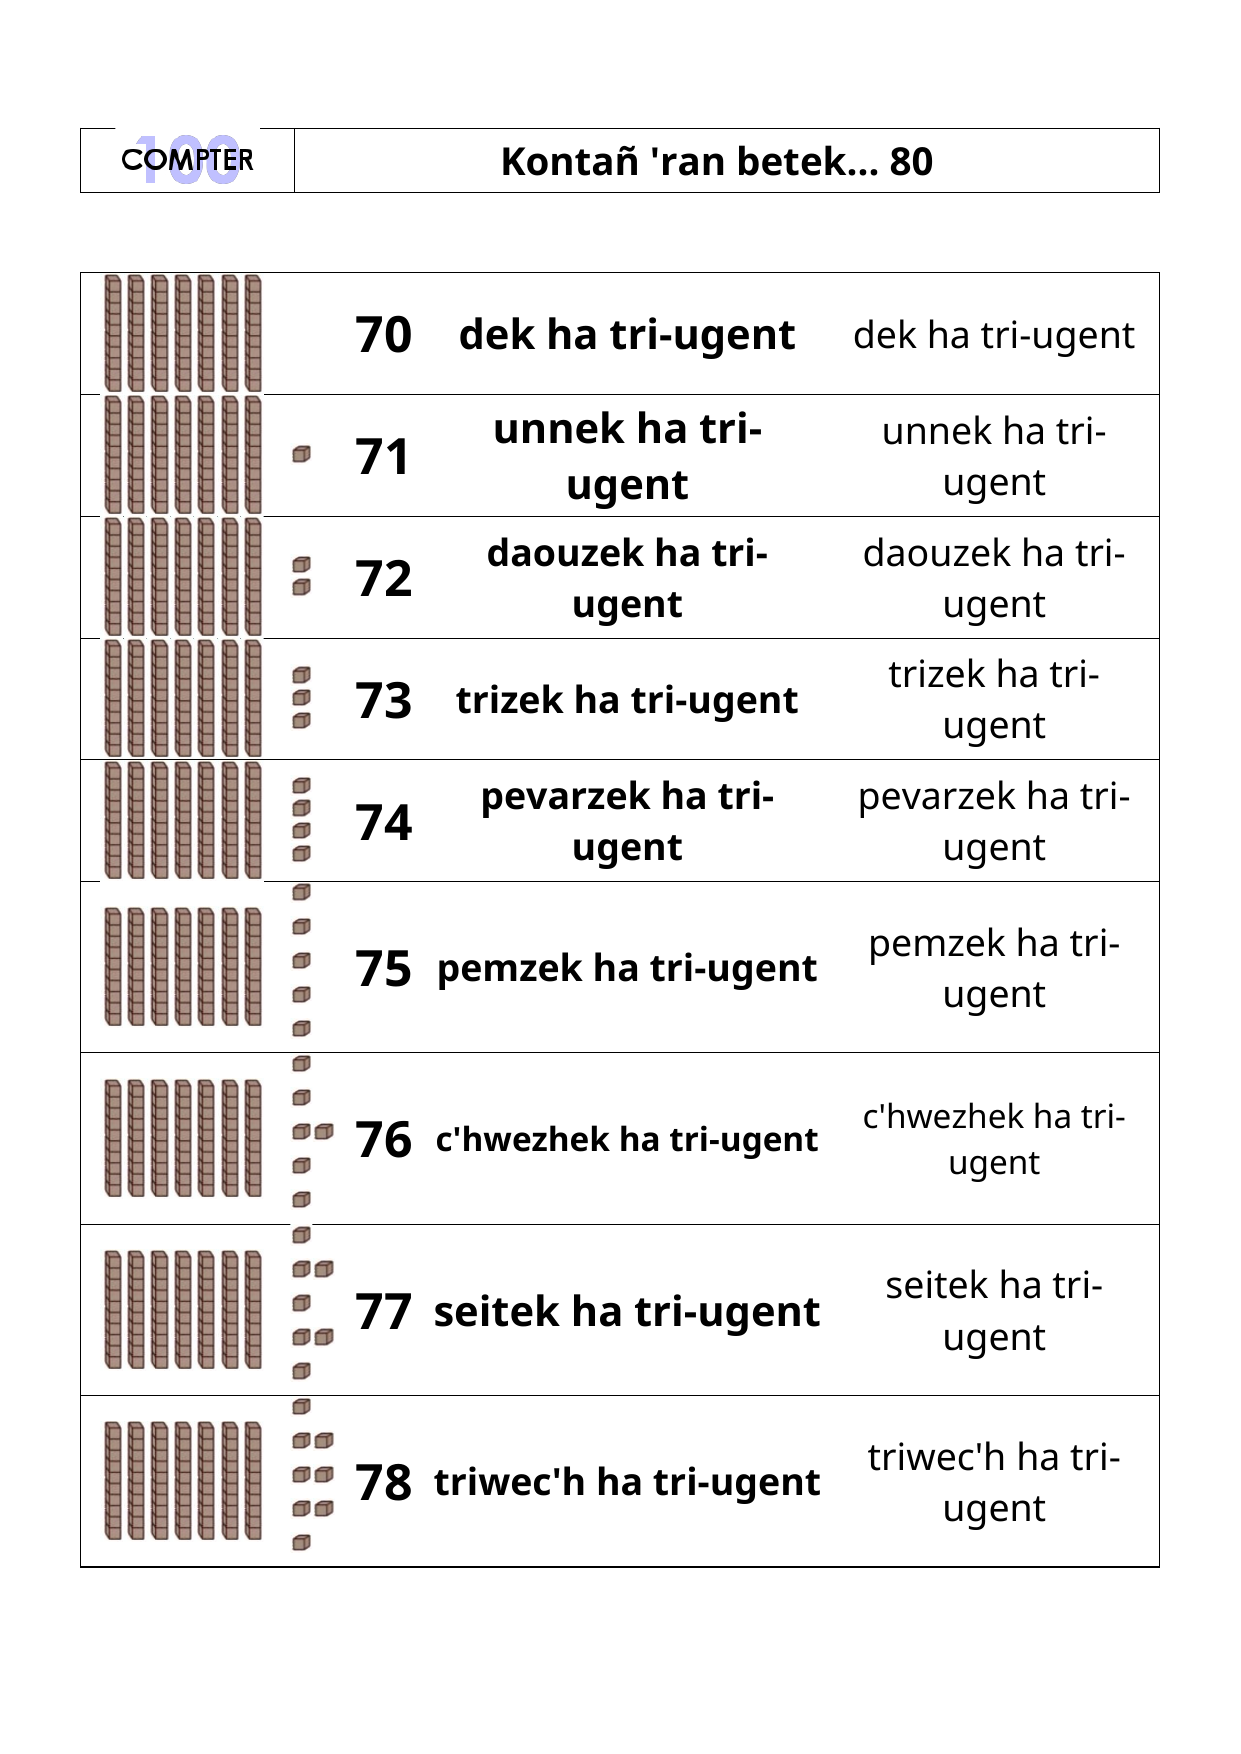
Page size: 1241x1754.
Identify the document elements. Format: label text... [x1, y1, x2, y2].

table_cell seitek ha tri-ugent [829, 1225, 1159, 1395]
picture [290, 1532, 313, 1553]
table_cell unnek ha tri-ugent [829, 395, 1159, 516]
table_cell unnek ha tri-ugent [426, 395, 829, 516]
table_cell [81, 639, 100, 759]
picture [290, 1018, 313, 1039]
table_cell [264, 517, 283, 637]
table_header 70 [343, 273, 426, 394]
picture [290, 1258, 335, 1280]
table_cell pevarzek ha tri-ugent [829, 760, 1159, 881]
table_cell pemzek ha tri-ugent [829, 882, 1159, 1052]
table_header dek ha tri-ugent [829, 273, 1159, 394]
table_cell 75 [343, 882, 426, 1052]
table_header [81, 273, 283, 395]
table_cell [283, 1225, 343, 1395]
picture [290, 820, 313, 841]
picture [290, 950, 313, 971]
picture [290, 1464, 335, 1485]
picture [100, 1249, 264, 1371]
table_cell 71 [343, 395, 426, 516]
table_cell triwec'h ha tri-ugent [426, 1396, 829, 1566]
table_cell [283, 395, 343, 516]
table_cell daouzek ha tri-ugent [426, 517, 829, 637]
table_cell [81, 1225, 283, 1395]
table_cell trizek ha tri-ugent [829, 639, 1159, 759]
table_cell pevarzek ha tri-ugent [426, 760, 829, 881]
table_cell [264, 639, 283, 759]
table_cell [283, 760, 343, 881]
table_cell [283, 639, 343, 759]
picture [290, 554, 313, 575]
table_cell [81, 882, 283, 1052]
table_cell [81, 517, 100, 637]
table_cell pemzek ha tri-ugent [426, 882, 829, 1052]
table_header [260, 129, 294, 192]
picture [100, 273, 264, 394]
table_cell triwec'h ha tri-ugent [829, 1396, 1159, 1566]
table_cell daouzek ha tri-ugent [829, 517, 1159, 637]
table_cell 74 [343, 760, 426, 881]
picture [290, 984, 313, 1005]
picture [100, 395, 264, 759]
picture [100, 1421, 264, 1542]
table_cell [283, 1053, 343, 1224]
picture [100, 760, 264, 881]
picture [290, 1498, 335, 1519]
table_cell [81, 1053, 283, 1224]
table_header [488, 89, 1159, 123]
table_cell c'hwezhek ha tri-ugent [426, 1053, 829, 1224]
picture [290, 1292, 313, 1314]
table_cell [81, 760, 283, 882]
table_cell 72 [343, 517, 426, 637]
table_cell seitek ha tri-ugent [426, 1225, 829, 1395]
picture [290, 1121, 335, 1142]
table_cell 77 [343, 1225, 426, 1395]
picture [290, 1361, 313, 1382]
picture [290, 664, 313, 686]
picture [290, 710, 313, 731]
table_header [81, 129, 115, 192]
table_cell 73 [343, 639, 426, 759]
picture [115, 128, 260, 192]
picture [290, 1396, 313, 1417]
table_header [81, 89, 487, 123]
table_header Kontañ 'ran betek… 80 [295, 129, 1159, 192]
picture [290, 1430, 335, 1451]
table_cell c'hwezhek ha tri-ugent [829, 1053, 1159, 1224]
picture [290, 577, 313, 598]
table_cell [283, 882, 343, 1052]
table_header dek ha tri-ugent [426, 273, 829, 394]
picture [290, 1327, 335, 1348]
table_cell [81, 395, 100, 516]
picture [290, 1189, 313, 1210]
picture [290, 1224, 313, 1246]
picture [290, 775, 313, 796]
table_cell trizek ha tri-ugent [426, 639, 829, 759]
picture [100, 906, 264, 1028]
picture [290, 1155, 313, 1176]
table_cell 78 [343, 1396, 426, 1566]
picture [290, 687, 313, 708]
picture [290, 1087, 313, 1108]
table_cell [283, 517, 343, 637]
picture [290, 797, 313, 819]
table_header [283, 273, 343, 394]
picture [290, 1053, 313, 1074]
table_cell [283, 1396, 343, 1566]
picture [290, 882, 313, 903]
picture [290, 443, 313, 465]
table_cell [264, 395, 283, 516]
picture [290, 916, 313, 937]
table_cell 76 [343, 1053, 426, 1224]
picture [100, 1078, 264, 1199]
table_cell [81, 1396, 283, 1566]
picture [290, 843, 313, 864]
